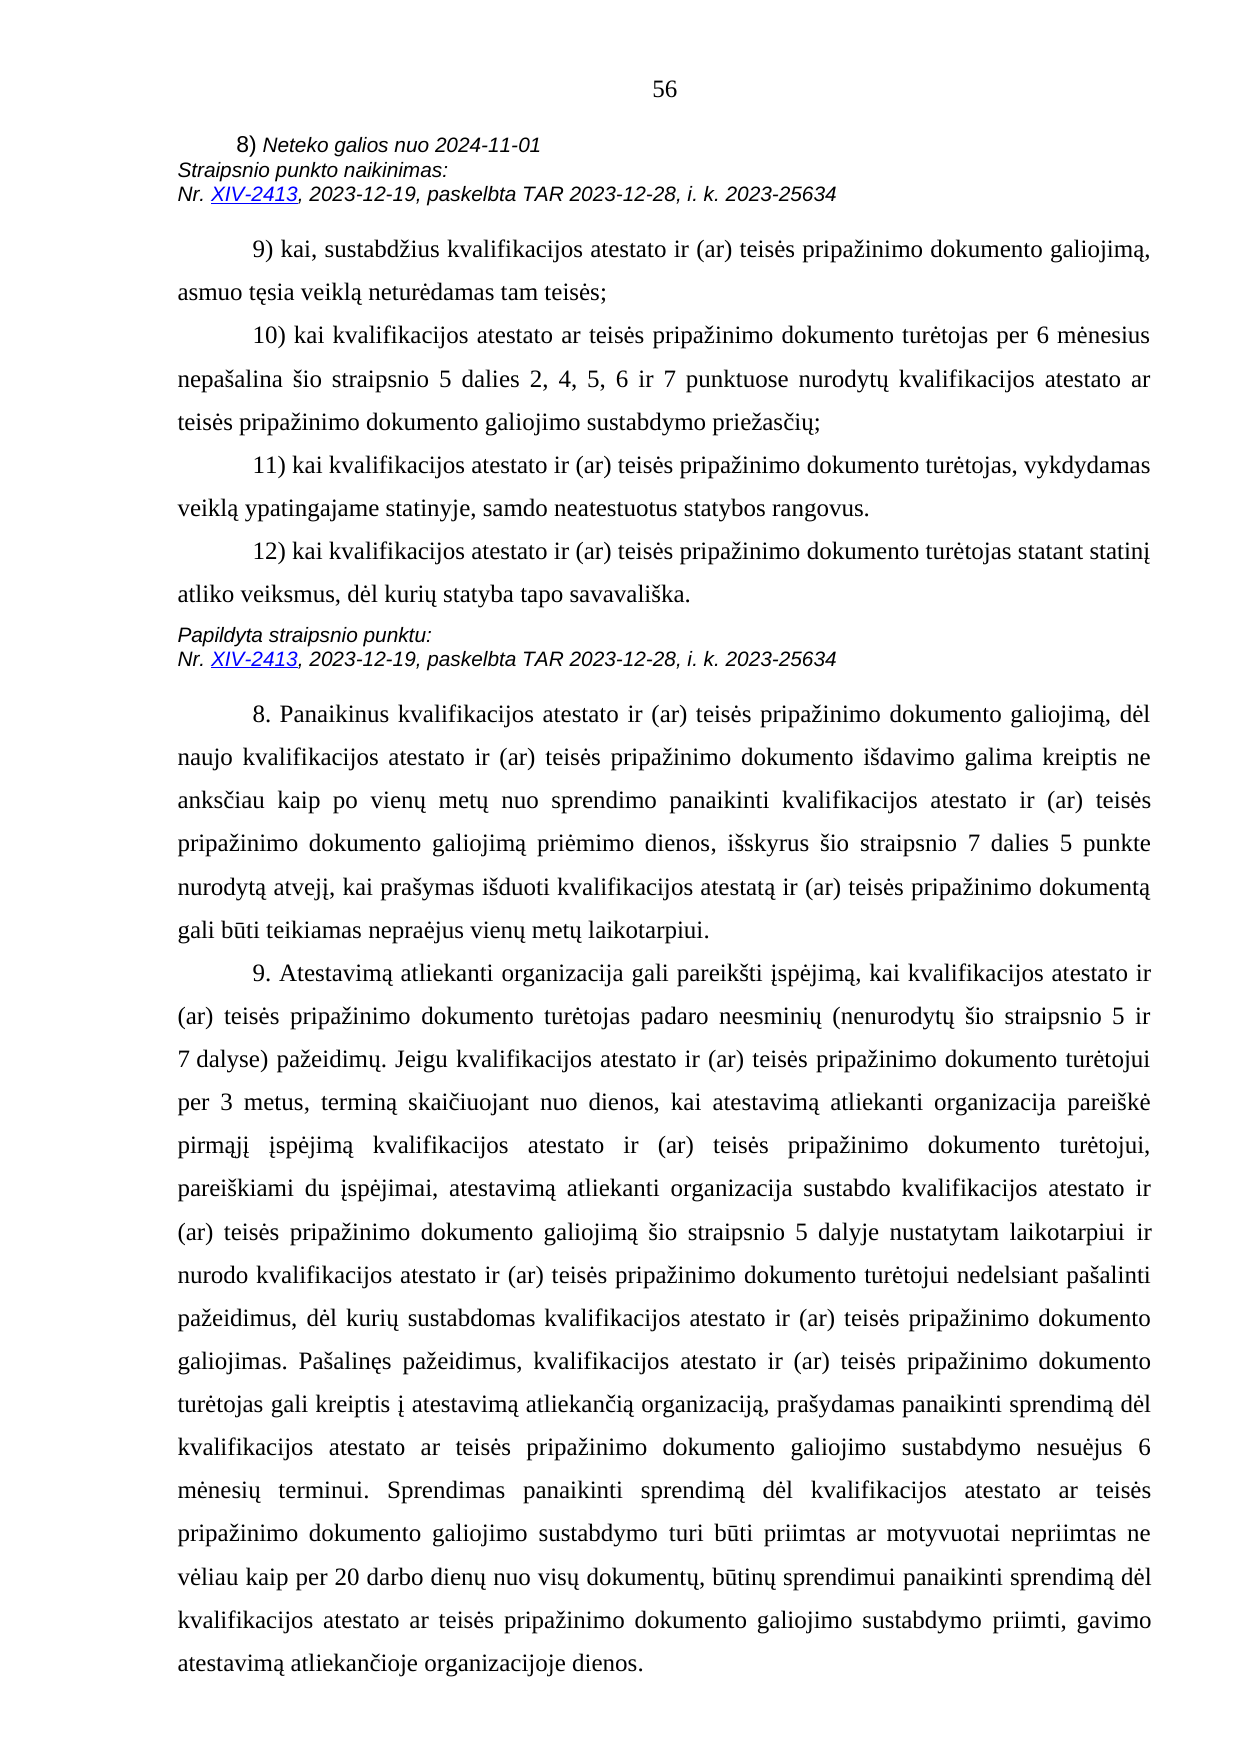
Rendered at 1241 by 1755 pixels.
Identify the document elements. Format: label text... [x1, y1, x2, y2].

text 10) kai kvalifikacijos atestato ar teisės pripažinimo dokumento turėtojas per 6 mėnesius nepašalina šio straipsnio 5 dalies 2, 4, 5, 6 ir 7 punktuose nurodytų kvalifikacijos atestato ar teisės pripažinimo dokumento galiojimo sustabdymo priežasčių; [177, 321, 1152, 436]
text 8) Neteko galios nuo 2024-11-01 [177, 131, 1152, 158]
text Nr. XIV-2413, 2023-12-19, paskelbta TAR 2023-12-28, i. k. 2023-25634 [177, 182, 1152, 206]
text 8. Panaikinus kvalifikacijos atestato ir (ar) teisės pripažinimo dokumento galiojimą, dėl naujo kvalifikacijos atestato ir (ar) teisės pripažinimo dokumento išdavimo galima kreiptis ne anksčiau kaip po vienų metų nuo sprendimo panaikinti kvalifikacijos atestato ir (ar) teisės pripažinimo dokumento galiojimą priėmimo dienos, išskyrus šio straipsnio 7 dalies 5 punkte nurodytą atvejį, kai prašymas išduoti kvalifikacijos atestatą ir (ar) teisės pripažinimo dokumentą gali būti teikiamas nepraėjus vienų metų laikotarpiui. [177, 699, 1152, 943]
text Straipsnio punkto naikinimas: [177, 158, 1152, 182]
text 9. Atestavimą atliekanti organizacija gali pareikšti įspėjimą, kai kvalifikacijos atestato ir (ar) teisės pripažinimo dokumento turėtojas padaro neesminių (nenurodytų šio straipsnio 5 ir 7 dalyse) pažeidimų. Jeigu kvalifikacijos atestato ir (ar) teisės pripažinimo dokumento turėtojui per 3 metus, terminą skaičiuojant nuo dienos, kai atestavimą atliekanti organizacija pareiškė pirmąjį įspėjimą kvalifikacijos atestato ir (ar) teisės pripažinimo dokumento turėtojui, pareiškiami du įspėjimai, atestavimą atliekanti organizacija sustabdo kvalifikacijos atestato ir (ar) teisės pripažinimo dokumento galiojimą šio straipsnio 5 dalyje nustatytam laikotarpiui ir nurodo kvalifikacijos atestato ir (ar) teisės pripažinimo dokumento turėtojui nedelsiant pašalinti pažeidimus, dėl kurių sustabdomas kvalifikacijos atestato ir (ar) teisės pripažinimo dokumento galiojimas. Pašalinęs pažeidimus, kvalifikacijos atestato ir (ar) teisės pripažinimo dokumento turėtojas gali kreiptis į atestavimą atliekančią organizaciją, prašydamas panaikinti sprendimą dėl kvalifikacijos atestato ar teisės pripažinimo dokumento galiojimo sustabdymo nesuėjus 6 mėnesių terminui. Sprendimas panaikinti sprendimą dėl kvalifikacijos atestato ar teisės pripažinimo dokumento galiojimo sustabdymo turi būti priimtas ar motyvuotai nepriimtas ne vėliau kaip per 20 darbo dienų nuo visų dokumentų, būtinų sprendimui panaikinti sprendimą dėl kvalifikacijos atestato ar teisės pripažinimo dokumento galiojimo sustabdymo priimti, gavimo atestavimą atliekančioje organizacijoje dienos. [177, 958, 1152, 1677]
text Papildyta straipsnio punktu: [177, 622, 1152, 646]
text 9) kai, sustabdžius kvalifikacijos atestato ir (ar) teisės pripažinimo dokumento galiojimą, asmuo tęsia veiklą neturėdamas tam teisės; [177, 234, 1152, 306]
text 12) kai kvalifikacijos atestato ir (ar) teisės pripažinimo dokumento turėtojas statant statinį atliko veiksmus, dėl kurių statyba tapo savavališka. [177, 536, 1152, 608]
text 11) kai kvalifikacijos atestato ir (ar) teisės pripažinimo dokumento turėtojas, vykdydamas veiklą ypatingajame statinyje, samdo neatestuotus statybos rangovus. [177, 450, 1152, 522]
text Nr. XIV-2413, 2023-12-19, paskelbta TAR 2023-12-28, i. k. 2023-25634 [177, 646, 1152, 670]
